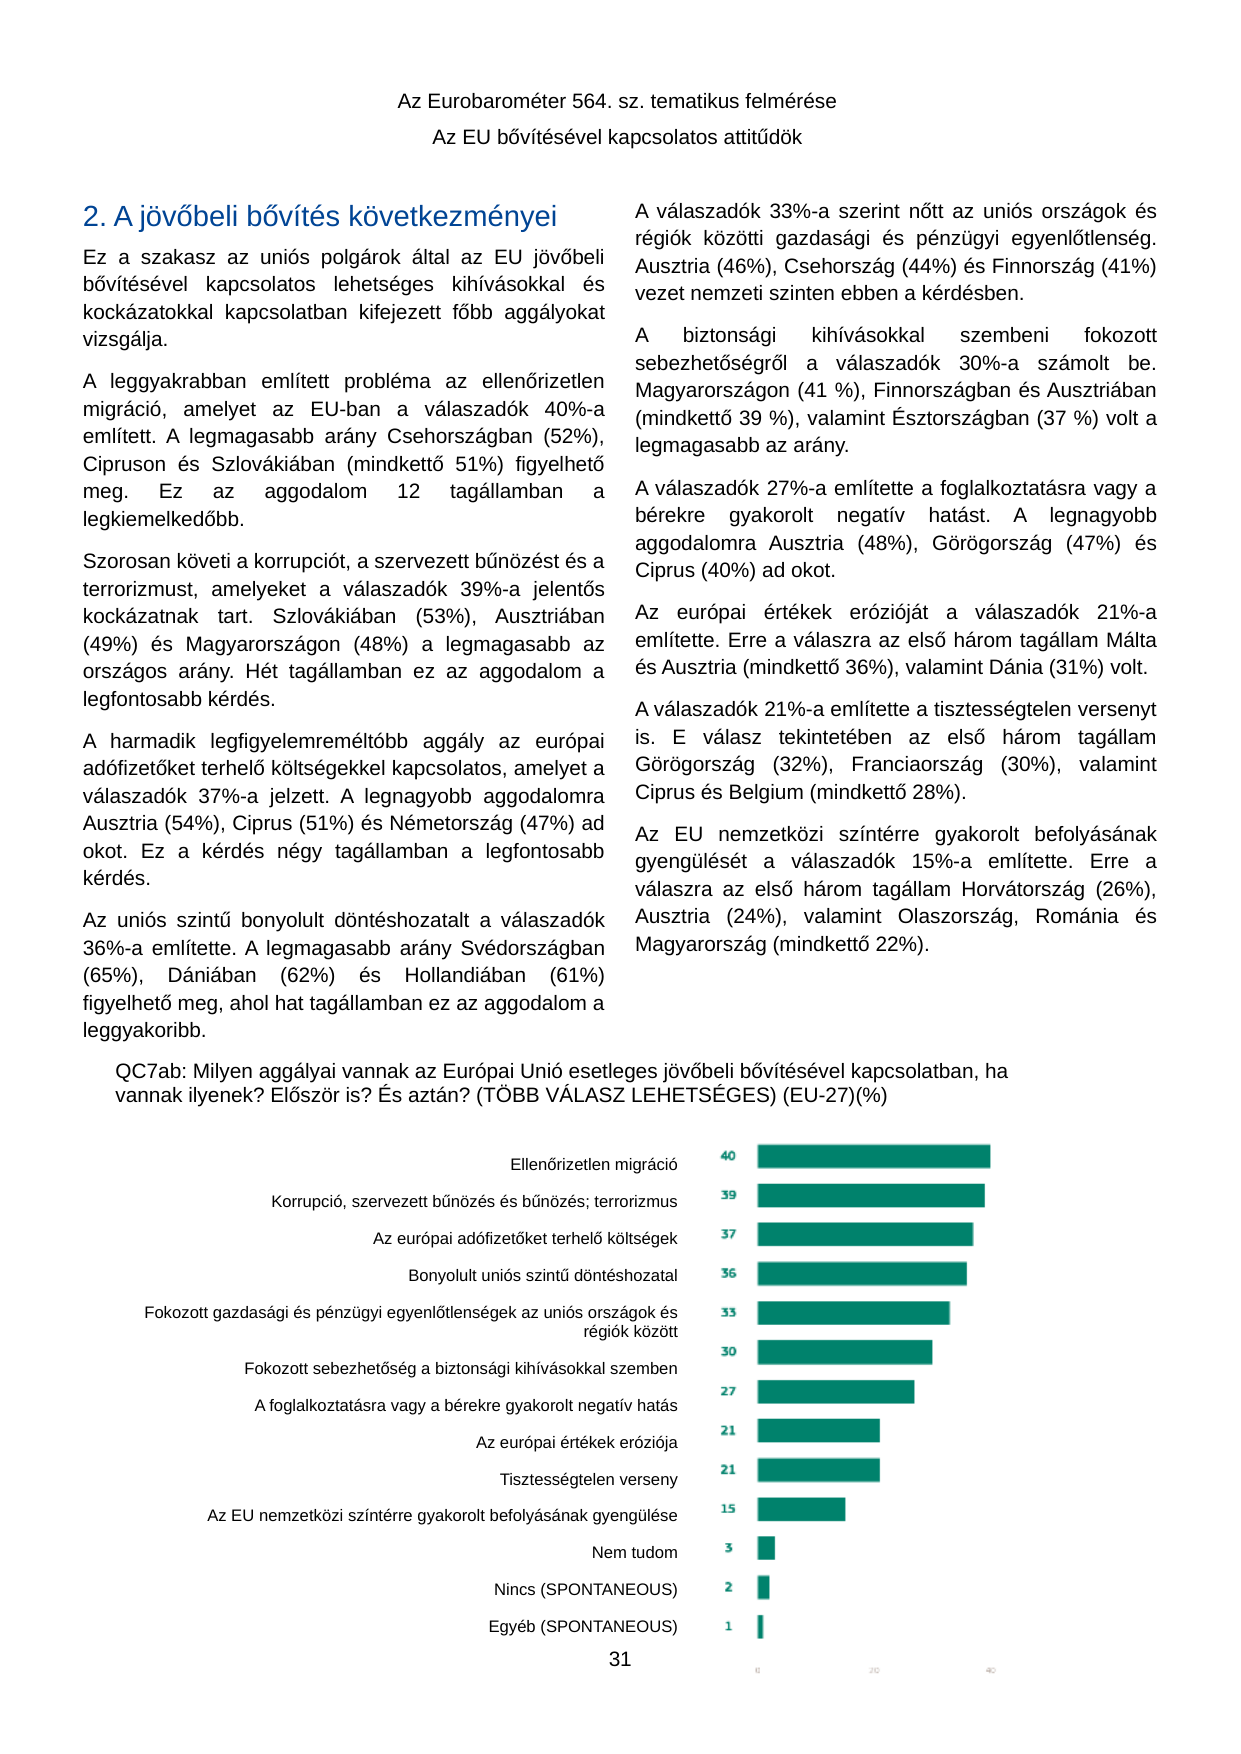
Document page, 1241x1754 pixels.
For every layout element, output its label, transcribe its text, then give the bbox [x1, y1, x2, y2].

text Az európai értékek erózióját a válaszadók 21%-a említette. Erre a válaszra az első három tagállam Málta és Ausztria (mindkettő 36%), valamint Dánia (31%) volt. [635, 600, 1157, 679]
text A harmadik legfigyelemreméltóbb aggály az európai adófizetőket terhelő költségekkel kapcsolatos, amelyet a válaszadók 37%-a jelzett. A legnagyobb aggodalomra Ausztria (54%), Ciprus (51%) és Németország (47%) ad okot. Ez a kérdés négy tagállamban a legfontosabb kérdés. [83, 728, 605, 890]
text Az uniós szintű bonyolult döntéshozatalt a válaszadók 36%-a említette. A legmagasabb arány Svédországban (65%), Dániában (62%) és Hollandiában (61%) figyelhető meg, ahol hat tagállamban ez az aggodalom a leggyakoribb. [83, 908, 605, 1042]
text A válaszadók 21%-a említette a tisztességtelen versenyt is. E válasz tekintetében az első három tagállam Görögország (32%), Franciaország (30%), valamint Ciprus és Belgium (mindkettő 28%). [635, 697, 1157, 803]
text A leggyakrabban említett probléma az ellenőrizetlen migráció, amelyet az EU-ban a válaszadók 40%-a említett. A legmagasabb arány Csehországban (52%), Cipruson és Szlovákiában (mindkettő 51%) figyelhető meg. Ez az aggodalom 12 tagállamban a legkiemelkedőbb. [83, 369, 605, 531]
text Az EU nemzetközi színtérre gyakorolt befolyásának gyengülését a válaszadók 15%-a említette. Erre a válaszra az első három tagállam Horvátország (26%), Ausztria (24%), valamint Olaszország, Románia és Magyarország (mindkettő 22%). [635, 822, 1157, 956]
text A válaszadók 27%-a említette a foglalkoztatásra vagy a bérekre gyakorolt negatív hatást. A legnagyobb aggodalomra Ausztria (48%), Görögország (47%) és Ciprus (40%) ad okot. [635, 475, 1157, 582]
picture [713, 1137, 1032, 1683]
text A válaszadók 33%-a szerint nőtt az uniós országok és régiók közötti gazdasági és pénzügyi egyenlőtlenség. Ausztria (46%), Csehország (44%) és Finnország (41%) vezet nemzeti szinten ebben a kérdésben. [635, 199, 1157, 305]
text Szorosan követi a korrupciót, a szervezett bűnözést és a terrorizmust, amelyeket a válaszadók 39%-a jelentős kockázatnak tart. Szlovákiában (53%), Ausztriában (49%) és Magyarországon (48%) a legmagasabb az országos arány. Hét tagállamban ez az aggodalom a legfontosabb kérdés. [83, 549, 605, 710]
text A biztonsági kihívásokkal szembeni fokozott sebezhetőségről a válaszadók 30%-a számolt be. Magyarországon (41 %), Finnországban és Ausztriában (mindkettő 39 %), valamint Észtországban (37 %) volt a legmagasabb az arány. [635, 323, 1157, 457]
text Ez a szakasz az uniós polgárok által az EU jövőbeli bővítésével kapcsolatos lehetséges kihívásokkal és kockázatokkal kapcsolatban kifejezett főbb aggályokat vizsgálja. [83, 245, 605, 351]
subtitle 2. A jövőbeli bővítés következményei [83, 199, 605, 232]
